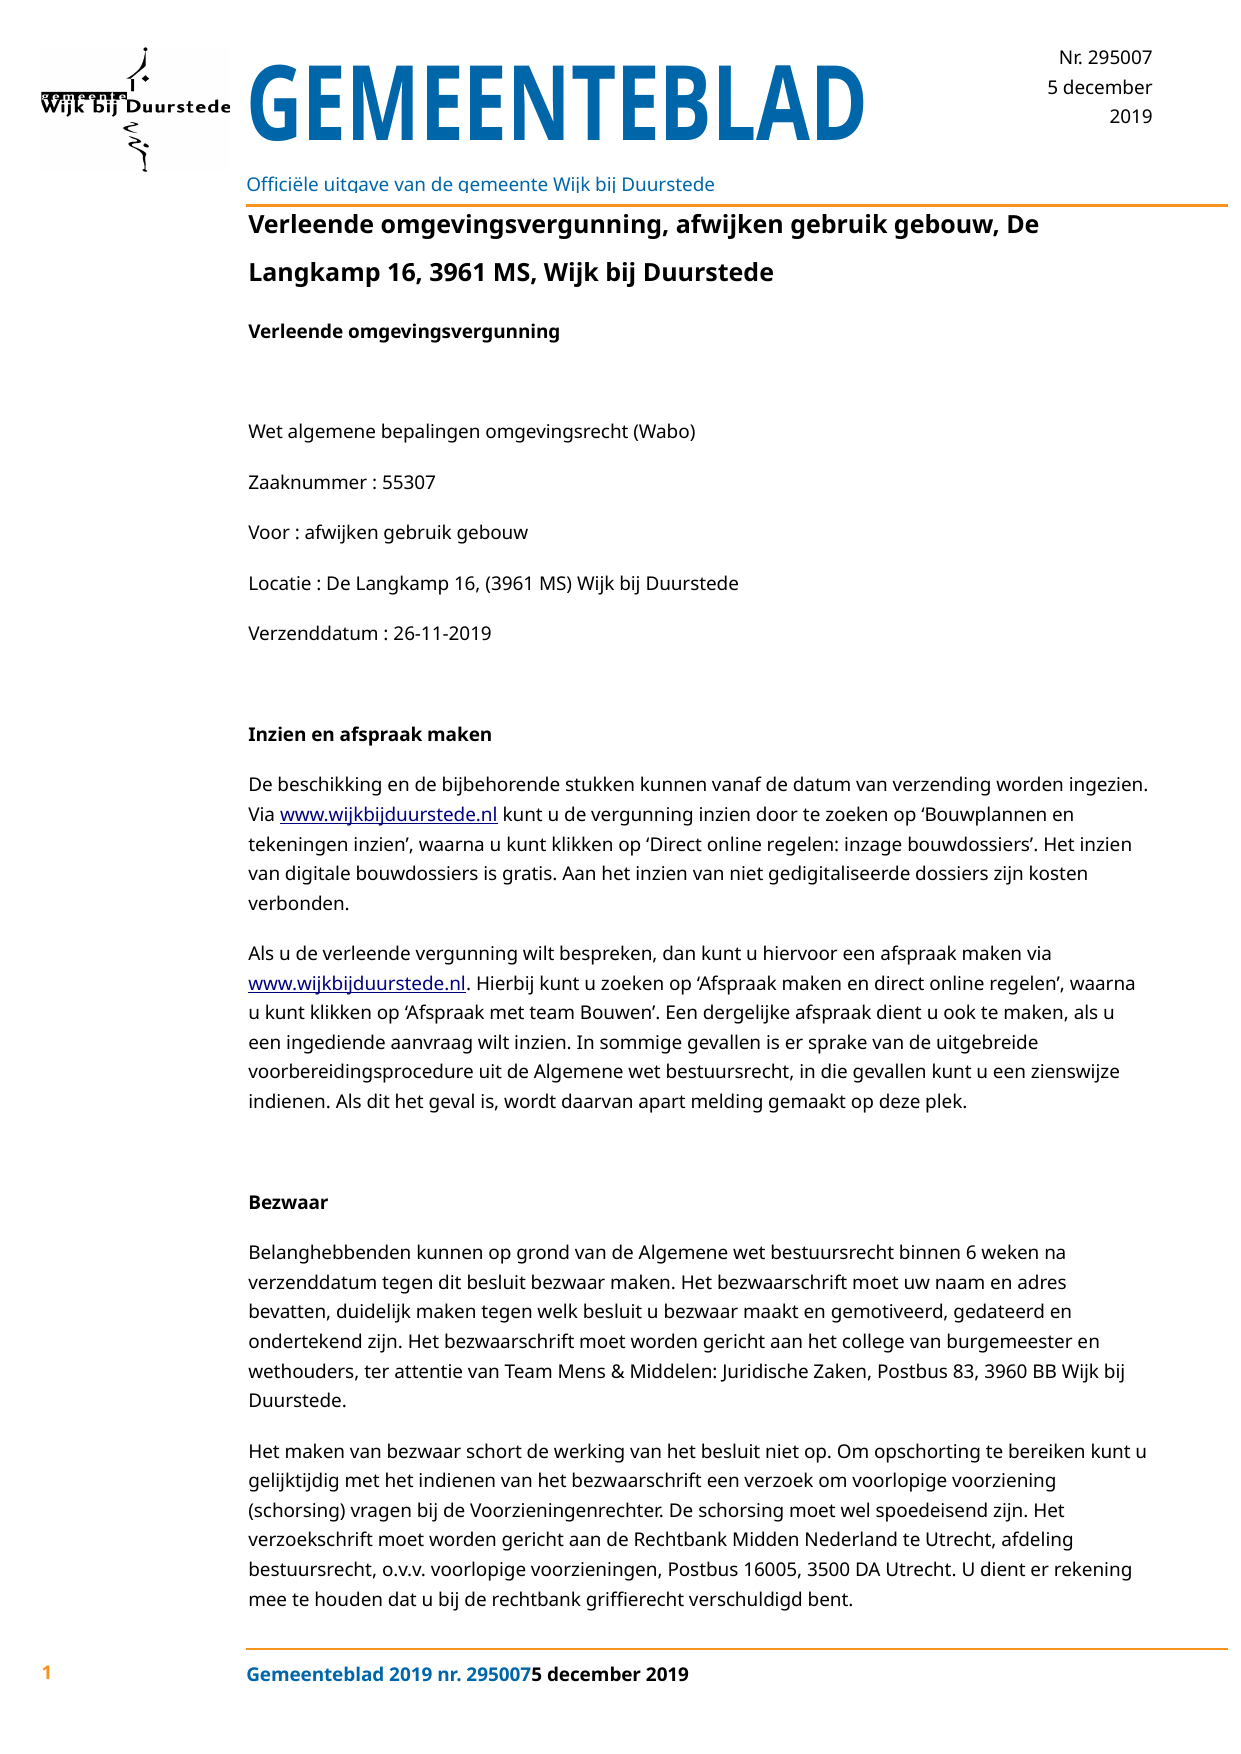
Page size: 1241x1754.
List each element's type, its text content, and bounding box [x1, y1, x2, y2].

text Verleende omgevingsvergunning, afwijken gebruik gebouw, De Langkamp 16, 3961 MS, Wijk bij Duurstede [248, 207, 1152, 288]
text De beschikking en de bijbehorende stukken kunnen vanaf de datum van verzending worden ingezien. Via www.wijkbijduurstede.nl kunt u de vergunning inzien door te zoeken op ‘Bouwplannen en tekeningen inzien’, waarna u kunt klikken op ‘Direct online regelen: inzage bouwdossiers’. Het inzien van digitale bouwdossiers is gratis. Aan het inzien van niet gedigitaliseerde dossiers zijn kosten verbonden. [248, 772, 1152, 916]
text Bezwaar [248, 1189, 1152, 1215]
text Het maken van bezwaar schort de werking van het besluit niet op. Om opschorting te bereiken kunt u gelijktijdig met het indienen van het bezwaarschrift een verzoek om voorlopige voorziening (schorsing) vragen bij de Voorzieningenrechter. De schorsing moet wel spoedeisend zijn. Het verzoekschrift moet worden gericht aan de Rechtbank Midden Nederland te Utrecht, afdeling bestuursrecht, o.v.v. voorlopige voorzieningen, Postbus 16005, 3500 DA Utrecht. U dient er rekening mee te houden dat u bij de rechtbank griffierecht verschuldigd bent. [248, 1438, 1152, 1612]
text Wet algemene bepalingen omgevingsrecht (Wabo) [248, 419, 1152, 444]
text Locatie : De Langkamp 16, (3961 MS) Wijk bij Duurstede [248, 570, 1152, 596]
text Zaaknummer : 55307 [248, 469, 1152, 495]
text Als u de verleende vergunning wilt bespreken, dan kunt u hiervoor een afspraak maken via www.wijkbijduurstede.nl. Hierbij kunt u zoeken op ‘Afspraak maken en direct online regelen’, waarna u kunt klikken op ‘Afspraak met team Bouwen’. Een dergelijke afspraak dient u ook te maken, als u een ingediende aanvraag wilt inzien. In sommige gevallen is er sprake van de uitgebreide voorbereidingsprocedure uit de Algemene wet bestuursrecht, in die gevallen kunt u een zienswijze indienen. Als dit het geval is, wordt daarvan apart melding gemaakt op deze plek. [248, 940, 1152, 1114]
picture [41, 47, 231, 172]
text Inzien en afspraak maken [248, 721, 1152, 747]
text Voor : afwijken gebruik gebouw [248, 519, 1152, 545]
text Verzenddatum : 26-11-2019 [248, 620, 1152, 646]
text Belanghebbenden kunnen op grond van de Algemene wet bestuursrecht binnen 6 weken na verzenddatum tegen dit besluit bezwaar maken. Het bezwaarschrift moet uw naam en adres bevatten, duidelijk maken tegen welk besluit u bezwaar maakt en gemotiveerd, gedateerd en ondertekend zijn. Het bezwaarschrift moet worden gericht aan het college van burgemeester en wethouders, ter attentie van Team Mens & Middelen: Juridische Zaken, Postbus 83, 3960 BB Wijk bij Duurstede. [248, 1239, 1152, 1413]
text Verleende omgevingsvergunning [248, 318, 1152, 344]
